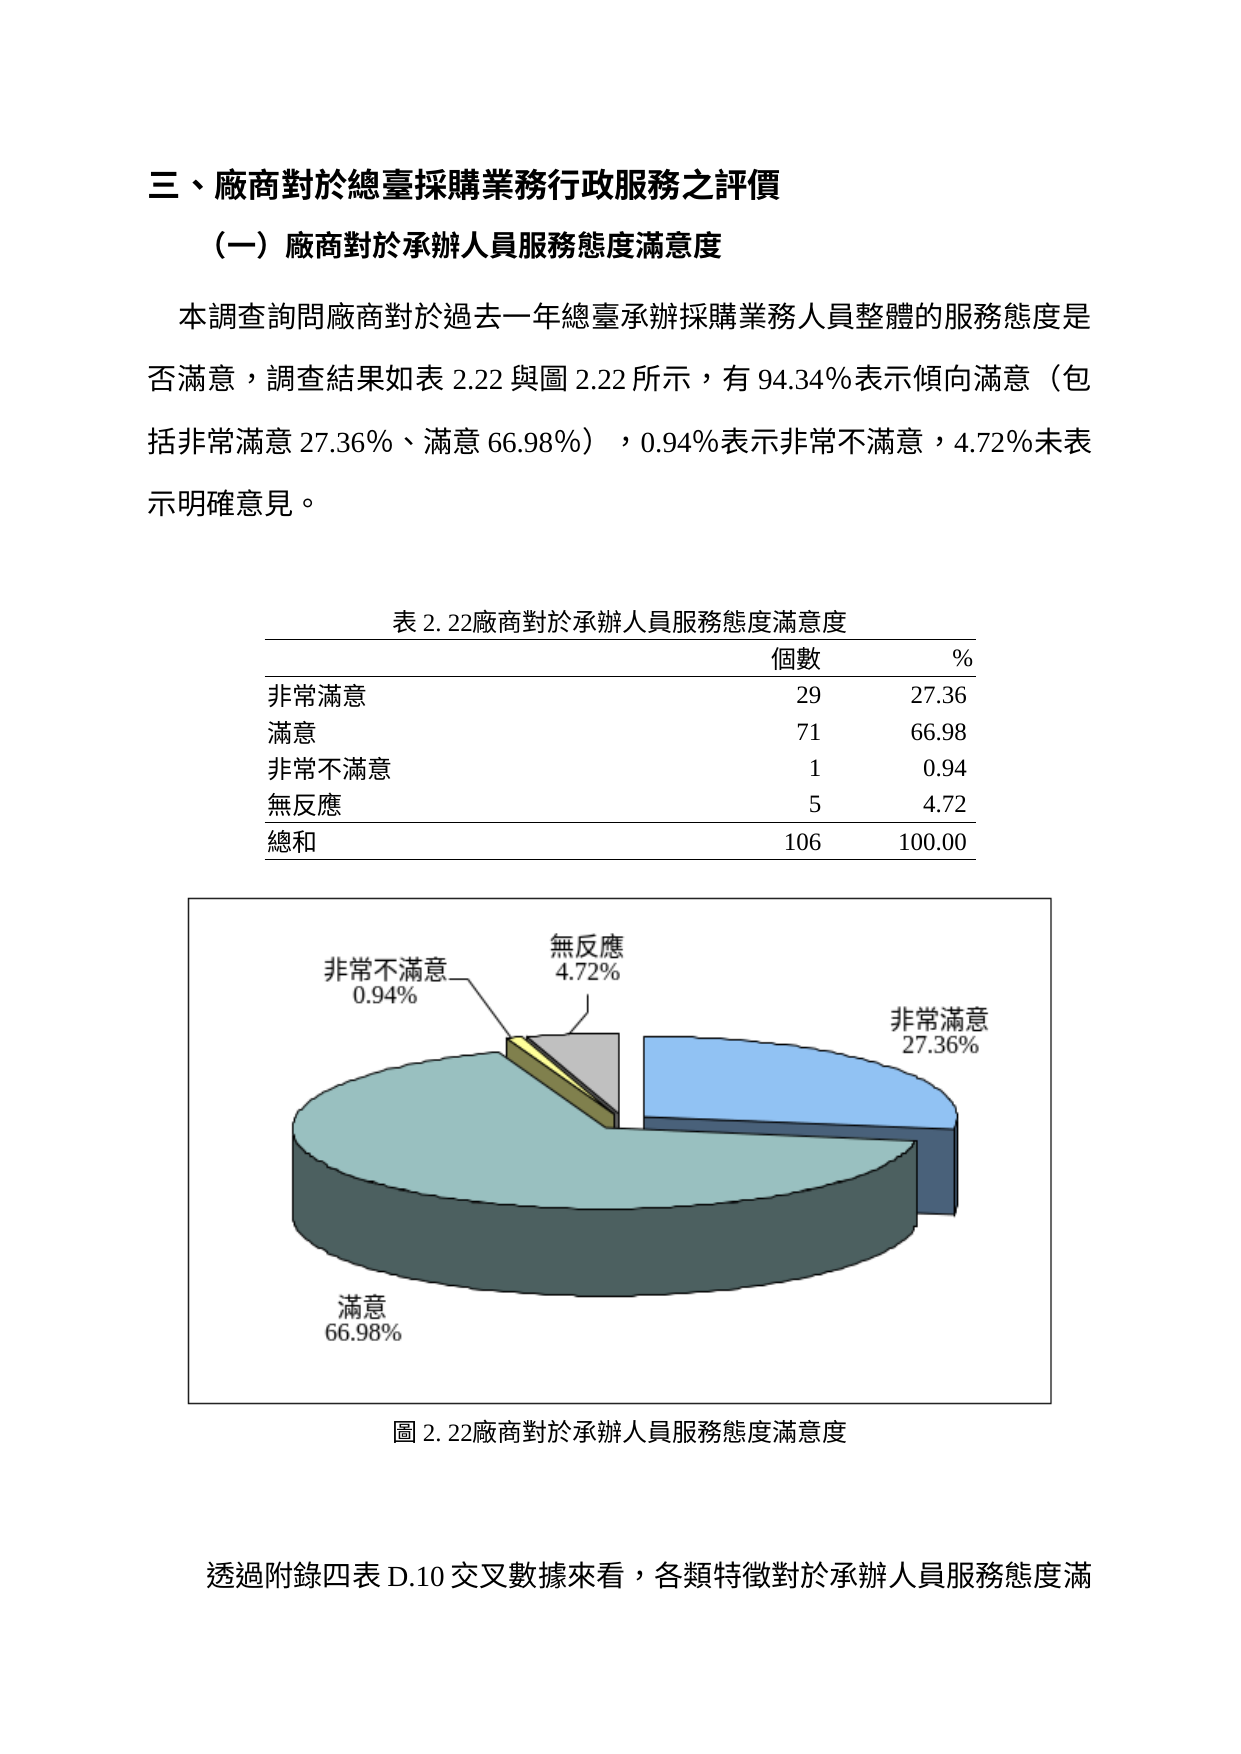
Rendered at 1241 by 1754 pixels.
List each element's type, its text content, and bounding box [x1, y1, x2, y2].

table_header 個數 [673, 640, 824, 676]
table_cell 非常滿意 [265, 677, 672, 713]
subtitle （一）廠商對於承辦人員服務態度滿意度 [198, 222, 1092, 265]
table_cell 總和 [265, 823, 672, 859]
table_cell 29 [673, 677, 824, 713]
table_cell 1 [673, 749, 824, 786]
text 表2. 22廠商對於承辦人員服務態度滿意度 [148, 602, 1092, 638]
table_header [265, 640, 672, 676]
table_cell 無反應 [265, 786, 672, 822]
table_cell 66.98 [824, 713, 976, 749]
text 圖2. 22廠商對於承辦人員服務態度滿意度 [148, 1412, 1092, 1449]
table_cell 0.94 [824, 749, 976, 786]
table_cell 100.00 [824, 823, 976, 859]
table_cell 106 [673, 823, 824, 859]
table_cell 非常不滿意 [265, 749, 672, 786]
table_cell 27.36 [824, 677, 976, 713]
table_cell 5 [673, 786, 824, 822]
text 本調查詢問廠商對於過去一年總臺承辦採購業務人員整體的服務態度是否滿意，調查結果如表2.22與圖2.22所示，有94.34％表示傾向滿意（包括非常滿意27.36％、滿意66.98％），0.94％表示非常不滿意，4.72％未表示明確意見。 [148, 277, 1092, 527]
table_header % [824, 640, 976, 676]
text 透過附錄四表D.10交叉數據來看，各類特徵對於承辦人員服務態度滿 [148, 1536, 1092, 1599]
subtitle 三、廠商對於總臺採購業務行政服務之評價 [148, 147, 1092, 210]
table_cell 71 [673, 713, 824, 749]
table_cell 4.72 [824, 786, 976, 822]
table_cell 滿意 [265, 713, 672, 749]
